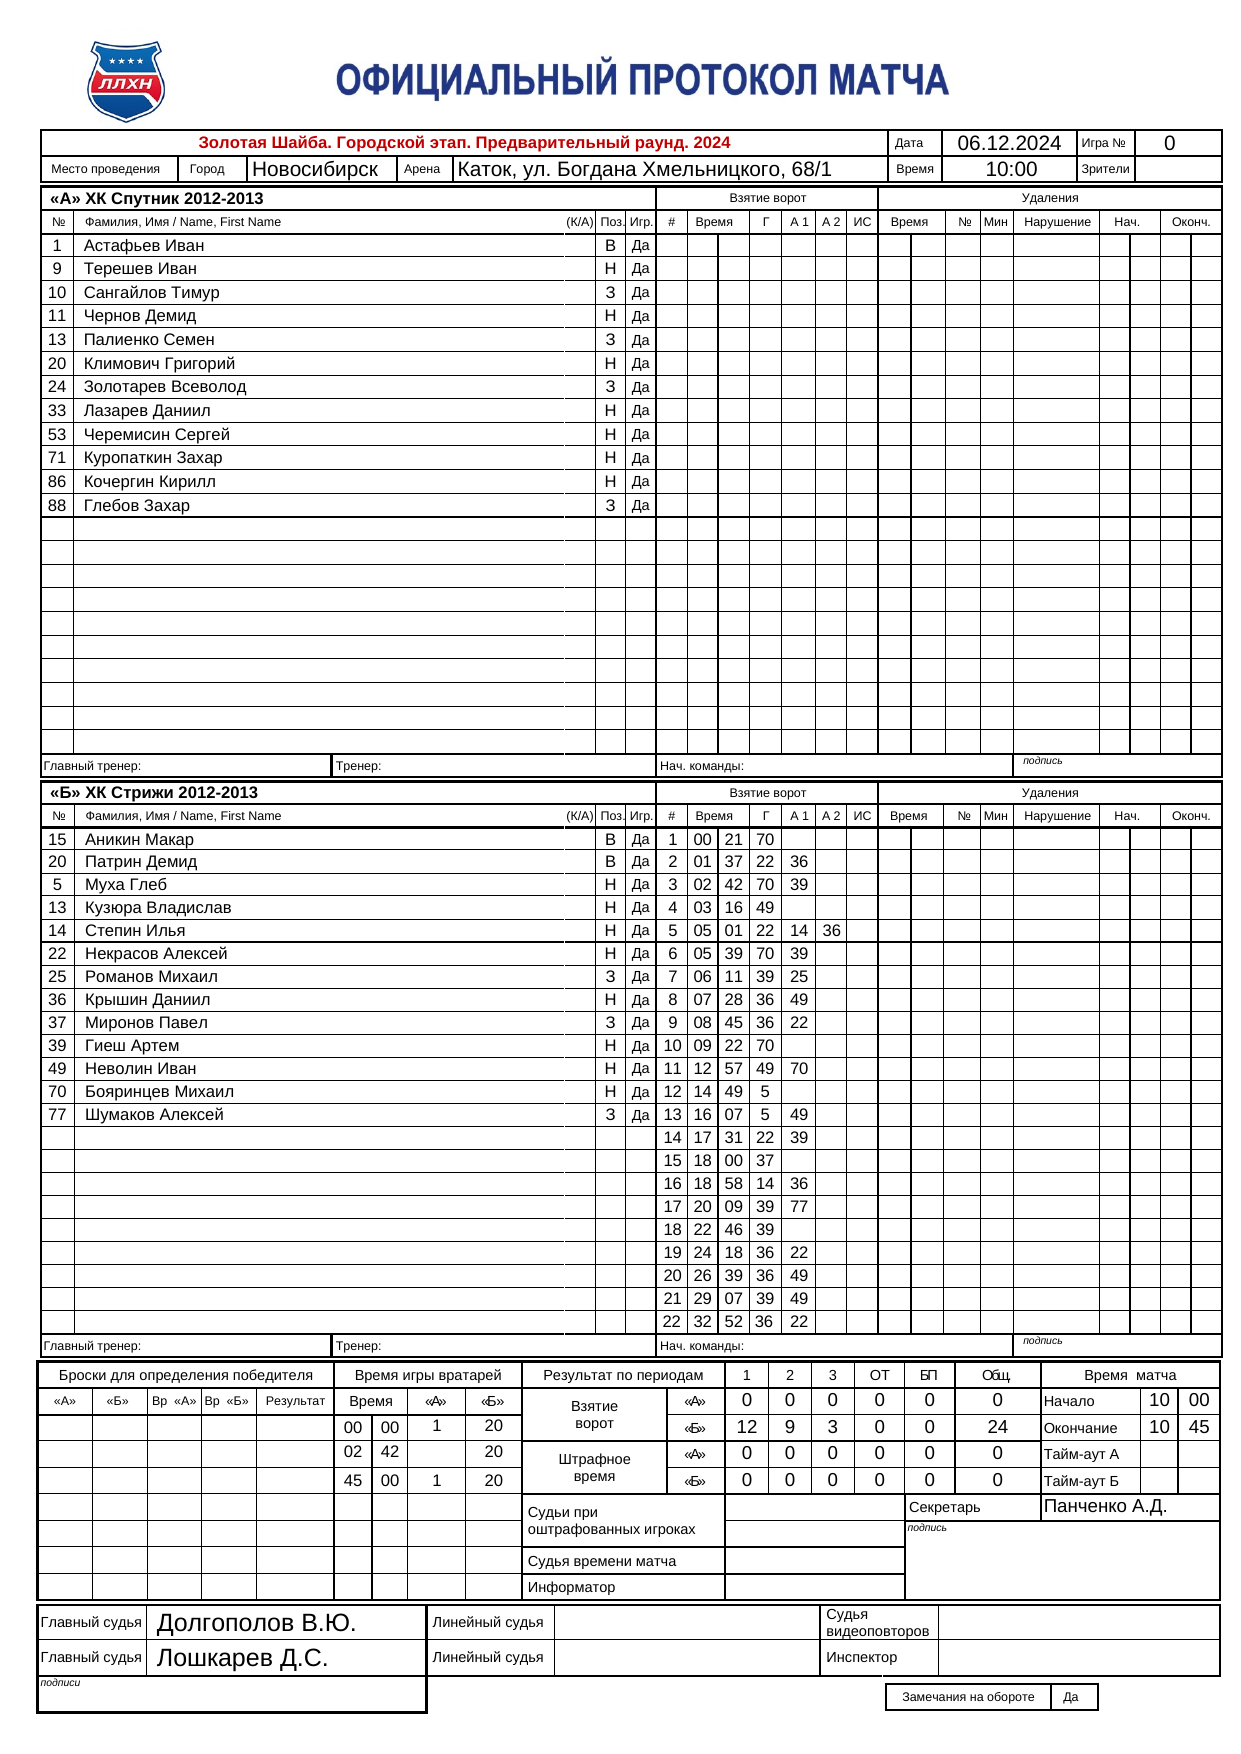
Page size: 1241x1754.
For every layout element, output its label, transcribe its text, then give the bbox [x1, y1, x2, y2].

table_cell [1014, 1104, 1099, 1126]
table_cell [981, 257, 1013, 280]
table_cell [1192, 1265, 1221, 1287]
table_cell 10 [657, 1035, 687, 1057]
table_cell [565, 328, 595, 351]
table_cell [847, 659, 877, 682]
table_cell 20 [466, 1441, 521, 1467]
table_cell [1100, 683, 1129, 706]
table_cell 09 [719, 1196, 749, 1218]
table_cell [847, 1127, 877, 1149]
table_cell [912, 829, 943, 849]
table_cell 33 [42, 399, 73, 422]
table_cell Город [179, 157, 246, 181]
table_cell Время [879, 805, 943, 826]
table_header Броски для определения победителя [39, 1363, 333, 1387]
table_cell [1192, 707, 1221, 729]
table_cell [816, 565, 846, 587]
table_cell [74, 541, 564, 564]
table_cell [688, 446, 717, 469]
table_cell [981, 636, 1013, 658]
table_cell [1100, 588, 1129, 611]
table_cell [1100, 966, 1129, 987]
table_cell [1100, 989, 1129, 1011]
table_cell [719, 494, 749, 516]
table_cell [39, 1416, 92, 1440]
table_cell [565, 1242, 595, 1264]
table_cell 02 [335, 1441, 371, 1467]
table_cell [944, 966, 980, 987]
table_cell [782, 423, 815, 445]
table_cell [879, 707, 910, 729]
table_cell 46 [719, 1219, 749, 1241]
table_cell [912, 1012, 943, 1033]
table_cell [816, 943, 846, 964]
table_cell 1 [42, 235, 73, 256]
table_cell А 2 [816, 211, 846, 233]
table_cell 5 [750, 1081, 781, 1103]
table_cell 15 [42, 829, 74, 849]
table_cell [1014, 943, 1099, 964]
table_cell [657, 636, 687, 658]
table_header Время матча [1042, 1363, 1219, 1387]
table_cell [1192, 1058, 1221, 1079]
table_cell [596, 1219, 625, 1241]
table_cell [946, 588, 980, 611]
table_cell Степин Илья [75, 920, 564, 941]
table_cell [816, 588, 846, 611]
table_cell [1131, 966, 1160, 987]
table_cell [42, 636, 73, 658]
table_cell Главный судья [39, 1606, 146, 1639]
table_cell [946, 659, 980, 682]
table_cell [816, 829, 846, 849]
table_cell [1161, 1242, 1190, 1264]
table_cell [1192, 257, 1221, 280]
table_cell 0 [956, 1468, 1040, 1493]
table_cell [944, 943, 980, 964]
table_cell [944, 1150, 980, 1172]
table_cell Да [626, 1104, 655, 1126]
table_cell [912, 423, 945, 445]
table_cell [912, 565, 945, 587]
table_cell 18 [719, 1242, 749, 1264]
table_cell Панченко А.Д. [1042, 1495, 1219, 1520]
table_cell [74, 588, 564, 611]
table_cell 0 [769, 1442, 811, 1467]
table_cell [719, 659, 749, 682]
table_cell [750, 376, 781, 398]
table_cell [565, 257, 595, 280]
table_cell [42, 518, 73, 540]
table_cell [42, 683, 73, 706]
table_cell Инспектор [821, 1640, 938, 1675]
table_cell [626, 1173, 655, 1195]
table_cell [657, 659, 687, 682]
table_cell [1014, 896, 1099, 918]
table_cell [847, 565, 877, 587]
table_cell [1131, 518, 1160, 540]
table_cell [981, 1150, 1013, 1172]
table_cell 07 [719, 1288, 749, 1310]
table_cell [1014, 1173, 1099, 1195]
table_cell [1192, 305, 1221, 327]
table_cell [1131, 1104, 1160, 1126]
table_cell 37 [750, 1150, 781, 1172]
table_cell 36 [750, 989, 781, 1011]
table_cell [39, 1468, 92, 1493]
table_cell 36 [42, 989, 74, 1011]
table_cell [565, 470, 595, 493]
table_cell [565, 1288, 595, 1310]
table_cell [946, 376, 980, 398]
table_cell [750, 565, 781, 587]
table_cell [912, 257, 945, 280]
table_cell [912, 518, 945, 540]
table_cell [1192, 588, 1221, 611]
table_cell [816, 281, 846, 303]
table_cell [879, 1035, 910, 1057]
table_cell 24 [956, 1415, 1040, 1440]
table_cell [816, 305, 846, 327]
table_cell 0 [855, 1415, 904, 1440]
table_cell 6 [657, 943, 687, 964]
table_cell [257, 1547, 333, 1573]
table_cell [1014, 494, 1099, 516]
table_cell Н [596, 470, 625, 493]
table_cell [879, 423, 910, 445]
table_cell [726, 1575, 904, 1599]
table_cell [565, 920, 595, 941]
table_cell [816, 1081, 846, 1103]
table_cell [847, 494, 877, 516]
table_cell [1192, 565, 1221, 587]
table_cell [879, 730, 910, 753]
table_cell Чернов Демид [74, 305, 564, 327]
table_cell [466, 1521, 521, 1546]
table_cell [565, 588, 595, 611]
table_cell [719, 281, 749, 303]
table_cell Н [596, 257, 625, 280]
table_cell [565, 494, 595, 516]
table_cell [1161, 328, 1190, 351]
table_cell [1100, 636, 1129, 658]
table_cell [565, 1173, 595, 1195]
table_cell 03 [688, 896, 717, 918]
table_cell 22 [782, 1311, 815, 1333]
table_cell [1014, 1242, 1099, 1264]
table_cell [750, 281, 781, 303]
table_cell [1014, 1058, 1099, 1079]
table_cell [782, 257, 815, 280]
table_cell [719, 328, 749, 351]
table_cell [1131, 943, 1160, 964]
table_cell Время [879, 211, 945, 233]
table_cell Н [596, 1035, 625, 1057]
table_cell [1014, 235, 1099, 256]
table_cell [816, 376, 846, 398]
table_cell [1192, 376, 1221, 398]
table_cell «Б» [93, 1389, 147, 1413]
table_cell [1014, 636, 1099, 658]
table_cell Да [626, 1012, 655, 1033]
table_cell Судьи при оштрафованных игроках [523, 1495, 724, 1546]
table_cell [1100, 376, 1129, 398]
table_cell 12 [688, 1058, 717, 1079]
table_cell [946, 328, 980, 351]
table_cell 17 [657, 1196, 687, 1218]
table_cell [74, 565, 564, 587]
table_cell 70 [750, 829, 781, 849]
table_cell [1014, 707, 1099, 729]
table_cell [688, 470, 717, 493]
table_cell [657, 707, 687, 729]
table_cell [816, 518, 846, 540]
table_cell [75, 1288, 564, 1310]
table_cell Игр. [626, 805, 655, 826]
table_cell [946, 494, 980, 516]
table_cell № [42, 805, 74, 826]
table_cell [688, 518, 717, 540]
table_cell [1014, 565, 1099, 587]
table_cell З [596, 1104, 625, 1126]
table_cell [626, 518, 655, 540]
table_cell 49 [782, 1288, 815, 1310]
table_cell 00 [373, 1416, 407, 1440]
table_cell 10:00 [943, 157, 1076, 181]
table_cell [944, 829, 980, 849]
table_cell [939, 1606, 1219, 1639]
table_cell [750, 730, 781, 753]
table_cell Да [626, 257, 655, 280]
table_cell [879, 920, 910, 941]
table_cell [782, 1219, 815, 1241]
table_cell [596, 659, 625, 682]
table_cell # [657, 211, 687, 233]
table_cell [74, 518, 564, 540]
table_cell [565, 1150, 595, 1172]
table_cell [944, 1288, 980, 1310]
table_cell [981, 1219, 1013, 1241]
table_header «А» ХК Спутник 2012-2013 [42, 188, 655, 209]
table_cell Да [626, 874, 655, 895]
table_cell «А» [668, 1389, 724, 1413]
table_cell [847, 352, 877, 374]
table_cell [847, 305, 877, 327]
table_cell [39, 1547, 92, 1573]
table_cell [1161, 1104, 1190, 1126]
table_cell [555, 1606, 819, 1639]
table_cell [816, 1173, 846, 1195]
table_cell [657, 423, 687, 445]
table_cell [1131, 896, 1160, 918]
table_cell 18 [688, 1173, 717, 1195]
table_cell [1161, 588, 1190, 611]
table_cell [42, 541, 73, 564]
table_cell [782, 683, 815, 706]
table_cell [726, 1521, 904, 1546]
table_cell [93, 1574, 147, 1599]
table_cell [750, 423, 781, 445]
table_cell [816, 1127, 846, 1149]
table_cell [1161, 920, 1190, 941]
table_cell [946, 423, 980, 445]
table_cell 49 [782, 989, 815, 1011]
table_cell [202, 1468, 256, 1493]
table_cell [1131, 989, 1160, 1011]
table_cell [946, 541, 980, 564]
table_cell [981, 1035, 1013, 1057]
table_cell [1179, 1468, 1219, 1493]
table_cell 01 [719, 920, 749, 941]
table_cell [726, 1495, 904, 1520]
table_cell [782, 494, 815, 516]
table_cell Фамилия, Имя / Name, First Name [75, 805, 565, 826]
table_cell [1100, 1311, 1129, 1333]
table_cell [596, 683, 625, 706]
table_cell [981, 659, 1013, 682]
table_cell Да [626, 328, 655, 351]
table_cell [257, 1468, 333, 1493]
table_cell [408, 1494, 465, 1520]
table_cell [1100, 399, 1129, 422]
table_cell 77 [782, 1196, 815, 1218]
table_cell Шумаков Алексей [75, 1104, 564, 1126]
table_cell [565, 565, 595, 587]
table_cell [912, 707, 945, 729]
table_cell [148, 1521, 201, 1546]
table_cell [912, 1127, 943, 1149]
table_cell 0 [812, 1468, 854, 1493]
table_cell [408, 1521, 465, 1546]
table_cell [555, 1640, 819, 1675]
table_cell 39 [750, 1196, 781, 1218]
table_cell [1161, 565, 1190, 587]
table_cell 86 [42, 470, 73, 493]
table_cell [1161, 1150, 1190, 1172]
table_cell [202, 1521, 256, 1546]
table_cell [944, 1058, 980, 1079]
table_cell Нач. команды: [657, 1335, 1012, 1356]
table_cell [912, 1150, 943, 1172]
table_cell [93, 1441, 147, 1467]
table_cell [42, 1219, 74, 1241]
table_cell [565, 1081, 595, 1103]
table_cell 37 [42, 1012, 74, 1033]
table_cell [1161, 235, 1190, 256]
table_cell [946, 305, 980, 327]
table_cell [1014, 518, 1099, 540]
table_cell [466, 1574, 521, 1599]
table_cell 22 [750, 920, 781, 941]
table_cell [816, 399, 846, 422]
table_cell [565, 423, 595, 445]
table_cell [883, 1677, 1220, 1681]
table_cell [816, 257, 846, 280]
table_cell [657, 328, 687, 351]
table_cell [1161, 352, 1190, 374]
table_cell Окончание [1042, 1415, 1140, 1440]
table_cell [1100, 257, 1129, 280]
table_cell [42, 612, 73, 634]
table_cell Главный тренер: [42, 755, 330, 776]
table_cell [981, 235, 1013, 256]
table_cell 3 [657, 874, 687, 895]
table_cell [75, 1196, 564, 1218]
table_cell 29 [688, 1288, 717, 1310]
table_cell [847, 989, 877, 1011]
table_cell [373, 1521, 407, 1546]
table_cell [408, 1547, 465, 1573]
table_cell [719, 518, 749, 540]
table_cell подпись [1014, 1335, 1221, 1356]
table_cell З [596, 1012, 625, 1033]
table_cell [1014, 730, 1099, 753]
table_cell Н [596, 446, 625, 469]
table_cell [565, 352, 595, 374]
table_cell [42, 659, 73, 682]
table_cell Лошкарев Д.С. [147, 1640, 425, 1675]
table_cell [466, 1494, 521, 1520]
table_cell [847, 612, 877, 634]
table_cell [688, 636, 717, 658]
table_cell [1100, 707, 1129, 729]
table_cell [1161, 943, 1190, 964]
table_header Удаления [879, 783, 1221, 803]
table_cell [847, 850, 877, 872]
table_cell Да [626, 1081, 655, 1103]
table_cell [626, 565, 655, 587]
table_cell [912, 376, 945, 398]
table_cell [816, 494, 846, 516]
table_cell Н [596, 399, 625, 422]
table_cell [946, 352, 980, 374]
table_cell [657, 683, 687, 706]
table_cell Зрители [1078, 157, 1134, 181]
table_header Игра № [1078, 131, 1134, 155]
table_cell [719, 399, 749, 422]
table_cell 22 [42, 943, 74, 964]
table_cell [719, 305, 749, 327]
table_cell [782, 235, 815, 256]
table_cell [782, 1150, 815, 1172]
table_cell [912, 920, 943, 941]
table_cell Да [626, 989, 655, 1011]
table_cell [1014, 1035, 1099, 1057]
table_cell Да [626, 399, 655, 422]
table_cell 0 [812, 1389, 854, 1413]
table_cell [1100, 1150, 1129, 1172]
table_cell Вр «Б» [202, 1389, 256, 1413]
table_cell [1192, 636, 1221, 658]
table_cell [1141, 1468, 1177, 1493]
table_cell Секретарь [906, 1495, 1040, 1520]
table_cell [1192, 541, 1221, 564]
table_cell [688, 683, 717, 706]
table_cell [944, 989, 980, 1011]
table_cell Взятие ворот [523, 1389, 666, 1440]
table_header Удаления [879, 188, 1221, 209]
table_cell [148, 1416, 201, 1440]
table_cell [148, 1468, 201, 1493]
table_cell 14 [688, 1081, 717, 1103]
table_cell 11 [657, 1058, 687, 1079]
table_cell [93, 1416, 147, 1440]
table_cell [1161, 423, 1190, 445]
table_cell [1131, 235, 1160, 256]
table_cell [1014, 829, 1099, 849]
table_cell [626, 1288, 655, 1310]
table_cell [912, 446, 945, 469]
picture [5, 28, 1179, 129]
table_cell [1100, 1012, 1129, 1033]
table_cell [879, 1081, 910, 1103]
table_cell [1100, 305, 1129, 327]
table_cell [912, 966, 943, 987]
table_cell [946, 636, 980, 658]
table_cell [879, 1311, 910, 1333]
table_cell [428, 1677, 882, 1711]
table_cell 39 [750, 966, 781, 987]
table_cell [939, 1640, 1219, 1675]
table_cell Н [596, 1081, 625, 1103]
table_cell [1131, 1288, 1160, 1310]
table_cell [335, 1494, 371, 1520]
table_cell [719, 470, 749, 493]
table_cell [1131, 707, 1160, 729]
table_cell [93, 1468, 147, 1493]
table_cell [981, 920, 1013, 941]
table_cell [565, 730, 595, 753]
table_cell [1100, 1242, 1129, 1264]
table_cell Время [889, 157, 941, 181]
table_cell «Б» [668, 1415, 724, 1440]
table_cell [816, 1150, 846, 1172]
table_cell [981, 874, 1013, 895]
table_cell Тренер: [333, 1335, 655, 1356]
table_cell [565, 1012, 595, 1033]
table_cell [726, 1548, 904, 1573]
table_cell [657, 352, 687, 374]
table_cell 52 [719, 1311, 749, 1333]
table_cell [626, 1150, 655, 1172]
table_cell [565, 943, 595, 964]
table_cell 36 [816, 920, 846, 941]
table_cell 18 [688, 1150, 717, 1172]
table_cell [944, 1012, 980, 1033]
table_cell [1100, 494, 1129, 516]
table_cell [879, 1104, 910, 1126]
table_cell 39 [42, 1035, 74, 1057]
table_cell [148, 1574, 201, 1599]
table_cell [1161, 1012, 1190, 1033]
table_cell [847, 636, 877, 658]
table_cell [981, 1288, 1013, 1310]
table_cell [847, 423, 877, 445]
table_cell [816, 470, 846, 493]
table_cell [816, 1012, 846, 1033]
table_cell 05 [688, 920, 717, 941]
table_cell [879, 235, 910, 256]
table_cell [750, 235, 781, 256]
table_cell 0 [956, 1389, 1040, 1413]
table_cell [719, 683, 749, 706]
table_cell [847, 541, 877, 564]
table_cell З [596, 376, 625, 398]
table_cell [1100, 1288, 1129, 1310]
table_cell [1014, 257, 1099, 280]
table_cell Лазарев Даниил [74, 399, 564, 422]
table_cell 39 [782, 874, 815, 895]
table_cell 12 [726, 1415, 768, 1440]
table_cell [657, 281, 687, 303]
table_cell [1161, 659, 1190, 682]
table_cell 00 [688, 829, 717, 849]
table_cell [981, 1012, 1013, 1033]
table_cell З [596, 494, 625, 516]
table_cell [847, 1196, 877, 1218]
table_cell [912, 683, 945, 706]
table_cell 31 [719, 1127, 749, 1149]
table_cell [42, 1150, 74, 1172]
table_cell [1192, 1081, 1221, 1103]
table_cell [944, 1219, 980, 1241]
table_cell [1131, 376, 1160, 398]
table_cell [257, 1441, 333, 1467]
table_cell [565, 829, 595, 849]
table_cell 22 [782, 1012, 815, 1033]
table_cell [946, 399, 980, 422]
table_cell [42, 1311, 74, 1333]
table_cell [1161, 494, 1190, 516]
table_cell 49 [42, 1058, 74, 1079]
table_header 2 [769, 1363, 811, 1387]
table_cell 0 [956, 1442, 1040, 1467]
table_cell [93, 1547, 147, 1573]
table_cell [688, 565, 717, 587]
table_cell [1192, 1196, 1221, 1218]
table_cell [750, 352, 781, 374]
table_cell 0 [905, 1389, 954, 1413]
table_cell 49 [782, 1104, 815, 1126]
table_cell [879, 1127, 910, 1149]
table_cell [75, 1242, 564, 1264]
table_cell [946, 470, 980, 493]
table_cell [847, 235, 877, 256]
table_cell 77 [42, 1104, 74, 1126]
table_cell [565, 683, 595, 706]
table_cell [257, 1521, 333, 1546]
table_cell [847, 518, 877, 540]
table_cell [1100, 1104, 1129, 1126]
table_header Время игры вратарей [335, 1363, 521, 1387]
table_cell [1131, 1081, 1160, 1103]
table_cell [981, 943, 1013, 964]
table_cell «А» [668, 1442, 724, 1467]
table_cell [944, 1196, 980, 1218]
table_cell [1192, 730, 1221, 753]
table_cell [42, 1196, 74, 1218]
table_cell [657, 399, 687, 422]
table_cell [688, 376, 717, 398]
table_cell [1192, 850, 1221, 872]
table_cell [565, 850, 595, 872]
table_header 1 [726, 1363, 768, 1387]
table_cell [1014, 423, 1099, 445]
table_cell [981, 1196, 1013, 1218]
table_cell [1192, 281, 1221, 303]
table_cell [944, 1311, 980, 1333]
table_cell [1131, 1127, 1160, 1149]
table_cell 53 [42, 423, 73, 445]
table_cell 21 [657, 1288, 687, 1310]
table_cell 70 [750, 943, 781, 964]
table_cell [565, 518, 595, 540]
table_cell [565, 1219, 595, 1241]
table_cell [626, 1196, 655, 1218]
table_cell [1100, 1035, 1129, 1057]
table_cell [946, 683, 980, 706]
table_cell Миронов Павел [75, 1012, 564, 1033]
table_cell [750, 707, 781, 729]
table_cell [1100, 541, 1129, 564]
table_cell [1161, 966, 1190, 987]
table_cell 22 [719, 1035, 749, 1057]
table_cell [335, 1521, 371, 1546]
table_cell [1100, 518, 1129, 540]
table_cell [944, 920, 980, 941]
table_cell [912, 1242, 943, 1264]
table_cell 13 [42, 896, 74, 918]
table_cell [688, 494, 717, 516]
table_cell [1161, 1265, 1190, 1287]
table_cell [1100, 874, 1129, 895]
table_cell [688, 612, 717, 634]
table_cell [782, 399, 815, 422]
table_cell Н [596, 920, 625, 941]
table_cell [1131, 874, 1160, 895]
table_cell Глебов Захар [74, 494, 564, 516]
table_cell 39 [750, 1219, 781, 1241]
table_cell [750, 328, 781, 351]
table_cell Н [596, 943, 625, 964]
table_cell [688, 541, 717, 564]
table_cell Крышин Даниил [75, 989, 564, 1011]
table_cell [75, 1127, 564, 1149]
table_cell 1 [408, 1468, 465, 1493]
table_cell [981, 829, 1013, 849]
table_cell [816, 1311, 846, 1333]
table_cell [257, 1416, 333, 1440]
table_cell [946, 446, 980, 469]
table_cell [879, 850, 910, 872]
table_cell [879, 1219, 910, 1241]
table_cell [408, 1574, 465, 1599]
table_cell 0 [905, 1415, 954, 1440]
table_cell Информатор [523, 1575, 724, 1599]
table_cell [981, 376, 1013, 398]
table_cell [847, 446, 877, 469]
table_cell [596, 636, 625, 658]
table_cell [912, 612, 945, 634]
table_cell Да [626, 1058, 655, 1079]
table_cell Да [626, 920, 655, 941]
table_cell 0 [769, 1468, 811, 1493]
table_cell [626, 1242, 655, 1264]
table_cell [148, 1441, 201, 1467]
table_cell [782, 281, 815, 303]
table_cell Да [626, 1035, 655, 1057]
table_cell [847, 257, 877, 280]
table_cell [1131, 683, 1160, 706]
table_cell [879, 683, 910, 706]
table_cell [782, 518, 815, 540]
table_cell [75, 1219, 564, 1241]
table_cell [1161, 1288, 1190, 1310]
table_cell 1 [657, 829, 687, 849]
table_cell [981, 683, 1013, 706]
table_cell [1131, 829, 1160, 849]
table_cell 20 [657, 1265, 687, 1287]
table_cell [202, 1441, 256, 1467]
table_cell [782, 376, 815, 398]
table_cell [565, 541, 595, 564]
table_cell 58 [719, 1173, 749, 1195]
table_cell Муха Глеб [75, 874, 564, 895]
table_cell Г [750, 805, 781, 826]
table_cell [782, 328, 815, 351]
table_cell [816, 1035, 846, 1057]
table_cell [847, 1173, 877, 1195]
table_cell [565, 399, 595, 422]
table_cell [981, 989, 1013, 1011]
table_cell 0 [905, 1468, 954, 1493]
table_cell [782, 707, 815, 729]
table_cell [42, 1265, 74, 1287]
table_cell [1192, 1219, 1221, 1241]
table_cell [1161, 281, 1190, 303]
table_cell [1161, 1081, 1190, 1103]
table_cell [657, 235, 687, 256]
table_cell [981, 1242, 1013, 1264]
table_cell [912, 896, 943, 918]
table_cell Тренер: [333, 755, 655, 776]
table_cell [1192, 1012, 1221, 1033]
table_cell [596, 1173, 625, 1195]
table_cell [688, 305, 717, 327]
table_cell [912, 1265, 943, 1287]
table_cell [657, 257, 687, 280]
table_cell [1192, 518, 1221, 540]
table_cell [1192, 352, 1221, 374]
table_cell [816, 1242, 846, 1264]
table_cell 2 [657, 850, 687, 872]
table_cell [42, 1127, 74, 1149]
table_cell Да [626, 376, 655, 398]
table_cell [750, 612, 781, 634]
table_header Да [1052, 1685, 1097, 1709]
table_cell [1192, 683, 1221, 706]
table_cell [816, 659, 846, 682]
table_cell [847, 1242, 877, 1264]
table_cell [1014, 659, 1099, 682]
table_cell «А» [408, 1389, 465, 1413]
table_cell [1161, 376, 1190, 398]
table_cell З [596, 328, 625, 351]
table_cell [847, 920, 877, 941]
table_cell ИС [847, 211, 877, 233]
table_cell Да [626, 850, 655, 872]
table_cell [750, 257, 781, 280]
table_cell [1192, 1242, 1221, 1264]
table_cell 0 [726, 1389, 768, 1413]
table_cell [879, 352, 910, 374]
table_cell Аникин Макар [75, 829, 564, 849]
table_cell [596, 518, 625, 540]
table_cell [657, 588, 687, 611]
table_cell [688, 423, 717, 445]
table_cell [1131, 257, 1160, 280]
table_cell [1131, 1150, 1160, 1172]
table_cell [1161, 896, 1190, 918]
table_cell [1100, 565, 1129, 587]
table_cell 9 [657, 1012, 687, 1033]
table_cell 11 [719, 966, 749, 987]
table_cell [981, 707, 1013, 729]
table_cell Вр «А» [148, 1389, 201, 1413]
table_cell 13 [42, 328, 73, 351]
table_cell [879, 328, 910, 351]
table_cell 37 [719, 850, 749, 872]
table_cell [816, 989, 846, 1011]
table_cell [1161, 707, 1190, 729]
table_cell Золотарев Всеволод [74, 376, 564, 398]
table_cell [565, 966, 595, 987]
table_cell Да [626, 966, 655, 987]
table_cell [879, 874, 910, 895]
table_cell Н [596, 874, 625, 895]
table_cell [75, 1150, 564, 1172]
table_cell [1161, 989, 1190, 1011]
table_cell [1192, 1173, 1221, 1195]
table_cell Линейный судья [428, 1606, 554, 1639]
table_cell [1131, 1035, 1160, 1057]
table_cell [657, 376, 687, 398]
table_cell 36 [782, 850, 815, 872]
table_cell [879, 943, 910, 964]
table_cell 39 [750, 1288, 781, 1310]
table_cell [1100, 612, 1129, 634]
table_cell 49 [719, 1081, 749, 1103]
table_cell [782, 565, 815, 587]
table_cell Н [596, 305, 625, 327]
table_cell [1014, 1288, 1099, 1310]
table_cell [1014, 352, 1099, 374]
table_cell [1192, 966, 1221, 987]
table_cell 10 [42, 281, 73, 303]
table_cell [946, 707, 980, 729]
table_cell З [596, 966, 625, 987]
table_cell [981, 1311, 1013, 1333]
table_cell Н [596, 1058, 625, 1079]
table_cell [879, 565, 910, 587]
table_cell [847, 470, 877, 493]
table_cell [816, 612, 846, 634]
table_cell [847, 966, 877, 987]
table_cell В [596, 235, 625, 256]
table_cell 20 [42, 352, 73, 374]
table_cell [847, 328, 877, 351]
table_cell 24 [42, 376, 73, 398]
table_cell [879, 1265, 910, 1287]
table_cell [816, 1265, 846, 1287]
table_cell 07 [719, 1104, 749, 1126]
table_cell [847, 1012, 877, 1033]
table_cell [596, 1196, 625, 1218]
table_cell [596, 565, 625, 587]
table_cell [946, 518, 980, 540]
table_cell [816, 874, 846, 895]
table_cell [912, 1081, 943, 1103]
table_header Взятие ворот [657, 783, 877, 803]
table_cell [596, 707, 625, 729]
table_cell 05 [688, 943, 717, 964]
table_cell [1131, 446, 1160, 469]
table_cell [1161, 636, 1190, 658]
table_cell [688, 730, 717, 753]
table_cell [782, 588, 815, 611]
table_cell [1131, 659, 1160, 682]
table_cell [1014, 989, 1099, 1011]
table_cell [626, 1127, 655, 1149]
table_cell [39, 1441, 92, 1467]
table_cell В [596, 850, 625, 872]
table_cell В [596, 829, 625, 849]
table_cell [912, 659, 945, 682]
table_cell [1192, 235, 1221, 256]
table_cell [688, 707, 717, 729]
table_cell (К/А) [565, 211, 595, 233]
table_cell [93, 1521, 147, 1546]
table_cell [688, 328, 717, 351]
table_cell [373, 1494, 407, 1520]
table_cell 22 [782, 1242, 815, 1264]
table_header 06.12.2024 [943, 131, 1076, 155]
table_cell Да [626, 896, 655, 918]
table_cell Новосибирск [248, 157, 396, 181]
table_cell [1131, 1242, 1160, 1264]
table_cell [750, 470, 781, 493]
table_cell [565, 1127, 595, 1149]
table_cell [1100, 896, 1129, 918]
table_cell Судья видеоповторов [821, 1606, 938, 1639]
table_cell [912, 235, 945, 256]
table_cell Г [750, 211, 781, 233]
table_cell [1014, 470, 1099, 493]
table_cell [912, 1196, 943, 1218]
table_cell [847, 1150, 877, 1172]
table_cell [1014, 446, 1099, 469]
table_cell [912, 636, 945, 658]
table_cell Нарушение [1014, 211, 1099, 233]
table_header Общ. [956, 1363, 1040, 1387]
table_cell 45 [1179, 1415, 1219, 1440]
table_cell [1014, 305, 1099, 327]
table_cell 08 [688, 1012, 717, 1033]
table_cell [816, 896, 846, 918]
table_cell [750, 659, 781, 682]
table_cell [912, 399, 945, 422]
table_cell Поз. [596, 805, 625, 826]
table_cell [879, 494, 910, 516]
table_cell 0 [855, 1468, 904, 1493]
table_cell [626, 707, 655, 729]
table_cell [816, 1219, 846, 1241]
table_cell [981, 328, 1013, 351]
table_cell 01 [688, 850, 717, 872]
table_cell [912, 1288, 943, 1310]
table_cell Да [626, 235, 655, 256]
table_cell [596, 1265, 625, 1287]
table_cell [1192, 896, 1221, 918]
table_cell [1100, 1058, 1129, 1079]
table_cell Игр. [626, 211, 655, 233]
table_cell 20 [688, 1196, 717, 1218]
table_cell [1192, 1104, 1221, 1126]
table_cell № [42, 211, 73, 233]
table_cell [626, 1311, 655, 1333]
table_cell [981, 896, 1013, 918]
table_cell Климович Григорий [74, 352, 564, 374]
table_cell [981, 966, 1013, 987]
table_cell [816, 1196, 846, 1218]
table_cell [1161, 730, 1190, 753]
table_cell [719, 707, 749, 729]
table_cell [335, 1574, 371, 1599]
table_cell 0 [769, 1389, 811, 1413]
table_cell [1014, 850, 1099, 872]
table_cell [1100, 446, 1129, 469]
table_cell [1192, 920, 1221, 941]
table_cell [565, 1196, 595, 1218]
table_cell [847, 399, 877, 422]
table_cell Арена [398, 157, 452, 181]
table_cell 42 [373, 1441, 407, 1467]
table_cell [981, 399, 1013, 422]
table_cell 25 [782, 966, 815, 987]
table_cell Романов Михаил [75, 966, 564, 987]
table_cell [981, 423, 1013, 445]
table_cell 10 [1141, 1389, 1177, 1413]
table_cell [1014, 1219, 1099, 1241]
table_cell 0 [726, 1468, 768, 1493]
table_cell 0 [855, 1442, 904, 1467]
table_cell 3 [812, 1415, 854, 1440]
table_cell [565, 896, 595, 918]
table_cell [847, 829, 877, 849]
table_cell [565, 305, 595, 327]
table_cell [657, 494, 687, 516]
table_cell 22 [657, 1311, 687, 1333]
table_cell 16 [657, 1173, 687, 1195]
table_cell [847, 1058, 877, 1079]
table_cell [1131, 588, 1160, 611]
table_cell [1161, 399, 1190, 422]
table_cell [466, 1547, 521, 1573]
table_cell [1161, 257, 1190, 280]
table_cell [944, 850, 980, 872]
table_cell [719, 352, 749, 374]
table_cell Да [626, 281, 655, 303]
table_cell 39 [782, 943, 815, 964]
table_cell [879, 281, 910, 303]
table_cell [1161, 1035, 1190, 1057]
table_cell [847, 588, 877, 611]
table_cell Время [335, 1389, 407, 1413]
table_cell 42 [719, 874, 749, 895]
table_cell Да [626, 494, 655, 516]
table_cell 07 [688, 989, 717, 1011]
table_cell [719, 235, 749, 256]
table_cell [1100, 470, 1129, 493]
table_cell [847, 683, 877, 706]
table_cell 5 [42, 874, 74, 895]
table_cell [596, 1288, 625, 1310]
table_cell Главный судья [39, 1640, 146, 1675]
table_cell Кочергин Кирилл [74, 470, 564, 493]
table_cell 88 [42, 494, 73, 516]
table_cell [879, 1012, 910, 1033]
table_cell [944, 896, 980, 918]
table_cell 06 [688, 966, 717, 987]
table_cell 15 [657, 1150, 687, 1172]
table_cell [1131, 352, 1160, 374]
table_cell [1100, 1081, 1129, 1103]
table_cell [657, 730, 687, 753]
table_cell Да [626, 943, 655, 964]
table_cell [981, 518, 1013, 540]
table_cell [626, 1265, 655, 1287]
table_cell [565, 874, 595, 895]
table_cell [1192, 1127, 1221, 1149]
table_cell [1014, 1081, 1099, 1103]
table_cell [1192, 470, 1221, 493]
table_cell [596, 588, 625, 611]
table_cell [847, 1288, 877, 1310]
table_cell [565, 1104, 595, 1126]
table_cell 36 [750, 1242, 781, 1264]
table_cell [1136, 157, 1221, 181]
table_cell [657, 518, 687, 540]
table_cell № [946, 211, 980, 233]
table_cell [879, 305, 910, 327]
table_cell [879, 1150, 910, 1172]
table_cell [74, 636, 564, 658]
table_cell [912, 541, 945, 564]
table_cell 9 [769, 1415, 811, 1440]
table_cell [74, 612, 564, 634]
table_cell [816, 683, 846, 706]
table_cell [912, 850, 943, 872]
table_cell [565, 636, 595, 658]
table_cell А 1 [782, 805, 815, 826]
table_cell [847, 943, 877, 964]
table_cell Патрин Демид [75, 850, 564, 872]
table_cell [688, 399, 717, 422]
table_cell [1192, 328, 1221, 351]
table_cell [596, 1150, 625, 1172]
table_cell [688, 281, 717, 303]
table_cell Да [626, 470, 655, 493]
table_cell [879, 659, 910, 682]
table_cell [1161, 850, 1190, 872]
table_cell [1192, 874, 1221, 895]
table_cell [750, 494, 781, 516]
table_cell 22 [750, 1127, 781, 1149]
table_cell Куропаткин Захар [74, 446, 564, 469]
table_cell З [596, 281, 625, 303]
table_cell [565, 612, 595, 634]
table_cell [42, 730, 73, 753]
table_cell Линейный судья [428, 1640, 554, 1675]
table_cell [782, 1081, 815, 1103]
table_cell [782, 470, 815, 493]
table_cell [1131, 565, 1160, 587]
table_cell 13 [657, 1104, 687, 1126]
table_cell [782, 896, 815, 918]
table_cell [93, 1494, 147, 1520]
table_cell [912, 989, 943, 1011]
table_cell Кузюра Владислав [75, 896, 564, 918]
table_cell 70 [782, 1058, 815, 1079]
table_cell [912, 943, 943, 964]
table_cell [688, 588, 717, 611]
table_cell 16 [688, 1104, 717, 1126]
table_cell [879, 1058, 910, 1079]
table_cell [1131, 328, 1160, 351]
table_cell [750, 588, 781, 611]
table_cell [944, 1035, 980, 1057]
table_cell [74, 659, 564, 682]
table_cell [1014, 328, 1099, 351]
table_cell [782, 612, 815, 634]
table_cell 11 [42, 305, 73, 327]
table_cell 14 [782, 920, 815, 941]
table_cell [944, 1081, 980, 1103]
table_cell 70 [42, 1081, 74, 1103]
table_cell [981, 494, 1013, 516]
table_cell Результат [257, 1389, 333, 1413]
table_cell [1192, 446, 1221, 469]
table_cell 22 [688, 1219, 717, 1241]
table_cell [750, 541, 781, 564]
table_cell [42, 707, 73, 729]
table_cell [912, 1311, 943, 1333]
table_cell [981, 305, 1013, 327]
table_cell [148, 1494, 201, 1520]
table_cell [1131, 281, 1160, 303]
table_cell [782, 659, 815, 682]
table_cell 00 [1179, 1389, 1219, 1413]
table_cell 00 [373, 1468, 407, 1493]
table_cell [719, 376, 749, 398]
table_cell «А» [39, 1389, 92, 1413]
table_cell [981, 1265, 1013, 1287]
table_header ОТ [855, 1363, 904, 1387]
table_cell [565, 1058, 595, 1079]
table_cell [1131, 920, 1160, 941]
table_cell 21 [719, 829, 749, 849]
table_cell [1131, 305, 1160, 327]
table_cell [816, 235, 846, 256]
table_cell [1192, 989, 1221, 1011]
table_cell [912, 470, 945, 493]
table_cell подпись [906, 1522, 1219, 1599]
table_cell 9 [42, 257, 73, 280]
table_cell [847, 730, 877, 753]
table_cell Некрасов Алексей [75, 943, 564, 964]
table_cell [782, 1035, 815, 1057]
table_cell [657, 541, 687, 564]
table_cell 20 [42, 850, 74, 872]
table_cell [946, 257, 980, 280]
table_cell [1161, 305, 1190, 327]
table_cell 36 [750, 1311, 781, 1333]
table_cell [981, 352, 1013, 374]
table_cell [1131, 541, 1160, 564]
table_cell [1014, 1196, 1099, 1218]
table_cell [879, 1288, 910, 1310]
table_cell [1131, 636, 1160, 658]
table_cell [1192, 399, 1221, 422]
table_cell [750, 446, 781, 469]
table_cell Место проведения [42, 157, 177, 181]
table_cell [981, 730, 1013, 753]
table_cell 5 [750, 1104, 781, 1126]
table_cell [1100, 829, 1129, 849]
table_cell [944, 874, 980, 895]
table_header 3 [812, 1363, 854, 1387]
table_cell [1131, 1265, 1160, 1287]
table_cell [847, 1081, 877, 1103]
table_cell 26 [688, 1265, 717, 1287]
table_cell [879, 257, 910, 280]
table_cell 17 [688, 1127, 717, 1149]
table_cell 36 [750, 1012, 781, 1033]
table_cell [879, 612, 910, 634]
table_cell [1131, 494, 1160, 516]
table_cell Начало [1042, 1389, 1140, 1413]
table_cell [847, 1219, 877, 1241]
table_cell Фамилия, Имя / Name, First Name [74, 211, 565, 233]
table_cell [1141, 1441, 1177, 1467]
table_cell 36 [782, 1173, 815, 1195]
table_cell [981, 565, 1013, 587]
table_cell 71 [42, 446, 73, 469]
table_header Результат по периодам [523, 1363, 724, 1387]
table_cell [1100, 920, 1129, 941]
table_cell Астафьев Иван [74, 235, 564, 256]
table_cell [750, 305, 781, 327]
table_cell ИС [847, 805, 877, 826]
table_cell 00 [335, 1416, 371, 1440]
table_cell [1192, 829, 1221, 849]
table_cell 36 [750, 1265, 781, 1287]
table_cell [39, 1521, 92, 1546]
table_cell [946, 281, 980, 303]
table_cell Тайм-аут Б [1042, 1468, 1140, 1493]
table_cell Оконч. [1161, 805, 1221, 826]
table_cell [1161, 612, 1190, 634]
table_cell [1161, 874, 1190, 895]
table_cell [1131, 1219, 1160, 1241]
table_cell [719, 636, 749, 658]
table_cell [847, 1104, 877, 1126]
table_cell [847, 896, 877, 918]
table_cell [879, 588, 910, 611]
table_cell [1192, 494, 1221, 516]
table_cell [565, 1311, 595, 1333]
table_cell [1014, 1311, 1099, 1333]
table_cell [596, 612, 625, 634]
table_cell подписи [39, 1677, 425, 1711]
table_cell [1100, 730, 1129, 753]
table_cell [1131, 423, 1160, 445]
table_cell Да [626, 305, 655, 327]
table_cell [1131, 1058, 1160, 1079]
table_cell [1014, 1012, 1099, 1033]
table_cell [879, 376, 910, 398]
table_cell [626, 612, 655, 634]
table_cell [1100, 328, 1129, 351]
table_cell [816, 446, 846, 469]
table_cell [1161, 1196, 1190, 1218]
table_cell [75, 1311, 564, 1333]
table_cell [202, 1574, 256, 1599]
table_cell [1100, 1173, 1129, 1195]
table_cell [750, 683, 781, 706]
table_cell [74, 683, 564, 706]
table_cell подпись [1014, 755, 1221, 776]
table_cell [912, 730, 945, 753]
table_cell Гиеш Артем [75, 1035, 564, 1057]
table_cell [1161, 1219, 1190, 1241]
table_cell [1014, 683, 1099, 706]
table_cell [981, 1127, 1013, 1149]
table_cell [1192, 1311, 1221, 1333]
table_cell [1100, 1196, 1129, 1218]
table_cell [626, 541, 655, 564]
table_cell 5 [657, 920, 687, 941]
table_cell Время [688, 211, 749, 233]
table_cell [257, 1494, 333, 1520]
table_cell 39 [782, 1127, 815, 1149]
table_cell 49 [750, 896, 781, 918]
table_cell [816, 730, 846, 753]
table_cell [565, 446, 595, 469]
table_cell [946, 730, 980, 753]
table_cell Время [688, 805, 749, 826]
table_cell [816, 707, 846, 729]
table_cell 4 [657, 896, 687, 918]
table_cell [1014, 920, 1099, 941]
table_cell 70 [750, 874, 781, 895]
table_cell 49 [750, 1058, 781, 1079]
table_cell [946, 235, 980, 256]
table_cell [816, 423, 846, 445]
table_cell [879, 1242, 910, 1264]
table_cell [719, 565, 749, 587]
table_cell [1014, 1265, 1099, 1287]
table_cell [1014, 376, 1099, 398]
table_header БП [905, 1363, 954, 1387]
table_cell [1014, 1150, 1099, 1172]
table_cell [74, 730, 564, 753]
table_cell [879, 399, 910, 422]
table_cell [944, 1127, 980, 1149]
table_cell [74, 707, 564, 729]
table_cell [1100, 1219, 1129, 1241]
table_cell [1131, 850, 1160, 872]
table_cell [719, 588, 749, 611]
table_cell [1100, 659, 1129, 682]
table_cell [1179, 1441, 1219, 1467]
table_cell 39 [719, 943, 749, 964]
table_cell [1100, 235, 1129, 256]
table_cell [782, 541, 815, 564]
table_cell [879, 1196, 910, 1218]
table_cell [816, 636, 846, 658]
table_cell [912, 1173, 943, 1195]
table_cell [847, 707, 877, 729]
table_cell [1192, 612, 1221, 634]
table_cell Н [596, 989, 625, 1011]
table_cell Нач. [1100, 805, 1160, 826]
table_cell [42, 1242, 74, 1264]
table_cell Оконч. [1161, 211, 1221, 233]
table_cell 12 [657, 1081, 687, 1103]
table_cell [816, 1058, 846, 1079]
table_cell 0 [855, 1389, 904, 1413]
table_cell № [944, 805, 980, 826]
table_cell [1014, 588, 1099, 611]
table_cell [782, 305, 815, 327]
table_cell [750, 636, 781, 658]
table_cell [944, 1104, 980, 1126]
table_cell [750, 399, 781, 422]
table_cell [879, 989, 910, 1011]
table_cell [1131, 399, 1160, 422]
table_cell Бояринцев Михаил [75, 1081, 564, 1103]
table_cell [626, 730, 655, 753]
table_cell [1131, 1012, 1160, 1033]
table_cell [565, 707, 595, 729]
table_cell Терешев Иван [74, 257, 564, 280]
table_cell [944, 1265, 980, 1287]
table_cell А 2 [816, 805, 846, 826]
table_cell 10 [1141, 1415, 1177, 1440]
table_cell [719, 541, 749, 564]
table_cell [1099, 1682, 1220, 1711]
table_cell [847, 1265, 877, 1287]
table_cell Судья времени матча [523, 1548, 724, 1573]
table_cell [565, 659, 595, 682]
table_cell Штрафное время [523, 1442, 666, 1493]
table_cell [688, 352, 717, 374]
table_cell [688, 659, 717, 682]
table_cell 14 [750, 1173, 781, 1195]
table_cell [981, 446, 1013, 469]
table_cell [42, 588, 73, 611]
table_cell [596, 541, 625, 564]
table_cell [981, 541, 1013, 564]
table_cell [944, 1173, 980, 1195]
table_cell [782, 829, 815, 849]
table_cell [148, 1547, 201, 1573]
table_cell 00 [719, 1150, 749, 1172]
table_cell Мин [981, 211, 1013, 233]
table_cell [719, 446, 749, 469]
table_cell 45 [719, 1012, 749, 1033]
table_cell Да [626, 352, 655, 374]
table_cell 0 [726, 1442, 768, 1467]
table_cell [981, 281, 1013, 303]
table_cell Долгополов В.Ю. [147, 1606, 425, 1639]
table_cell [1100, 1265, 1129, 1287]
table_cell 16 [719, 896, 749, 918]
table_cell [75, 1265, 564, 1287]
table_cell [1161, 683, 1190, 706]
table_cell [1014, 399, 1099, 422]
table_cell 22 [750, 850, 781, 872]
table_cell [1014, 1127, 1099, 1149]
table_cell [981, 1081, 1013, 1103]
table_cell [1161, 1058, 1190, 1079]
table_cell [1014, 612, 1099, 634]
table_cell Поз. [596, 211, 625, 233]
table_cell [1161, 541, 1190, 564]
table_cell [1014, 281, 1099, 303]
table_cell [1161, 1311, 1190, 1333]
table_cell [981, 1173, 1013, 1195]
table_cell Н [596, 896, 625, 918]
table_cell [912, 1219, 943, 1241]
table_cell [565, 1035, 595, 1057]
table_cell [912, 281, 945, 303]
table_cell [816, 541, 846, 564]
table_cell 09 [688, 1035, 717, 1057]
table_cell [782, 446, 815, 469]
table_cell [1131, 1173, 1160, 1195]
table_cell Сангайлов Тимур [74, 281, 564, 303]
table_cell Да [626, 829, 655, 849]
table_cell [1192, 423, 1221, 445]
table_cell [1100, 943, 1129, 964]
table_cell [1131, 1196, 1160, 1218]
table_cell [202, 1547, 256, 1573]
table_cell [202, 1416, 256, 1440]
table_cell [596, 1311, 625, 1333]
table_cell [847, 1311, 877, 1333]
table_cell [750, 518, 781, 540]
table_cell [42, 1173, 74, 1195]
table_cell [981, 612, 1013, 634]
table_cell 49 [782, 1265, 815, 1287]
table_cell # [657, 805, 687, 826]
table_cell [1014, 874, 1099, 895]
table_cell [626, 1219, 655, 1241]
table_cell [1100, 850, 1129, 872]
table_cell 0 [812, 1442, 854, 1467]
table_cell [912, 352, 945, 374]
table_cell [782, 636, 815, 658]
table_cell [565, 376, 595, 398]
table_cell [912, 1104, 943, 1126]
table_cell [1131, 730, 1160, 753]
table_cell [946, 612, 980, 634]
table_cell [719, 730, 749, 753]
table_cell [879, 896, 910, 918]
table_cell [596, 730, 625, 753]
table_cell «Б» [668, 1468, 724, 1493]
table_cell Каток, ул. Богдана Хмельницкого, 68/1 [454, 157, 887, 181]
table_cell Черемисин Сергей [74, 423, 564, 445]
table_cell [42, 1288, 74, 1310]
table_cell [912, 305, 945, 327]
table_cell [944, 1242, 980, 1264]
table_cell [816, 328, 846, 351]
table_cell [879, 966, 910, 987]
table_cell 19 [657, 1242, 687, 1264]
table_cell [257, 1574, 333, 1599]
table_cell [1131, 1311, 1160, 1333]
table_cell Палиенко Семен [74, 328, 564, 351]
table_cell [816, 850, 846, 872]
table_cell [202, 1494, 256, 1520]
table_cell [596, 1127, 625, 1149]
table_cell [981, 588, 1013, 611]
table_cell [847, 1035, 877, 1057]
table_cell Н [596, 352, 625, 374]
table_cell [946, 565, 980, 587]
table_cell [816, 352, 846, 374]
table_cell Да [626, 423, 655, 445]
table_cell 7 [657, 966, 687, 987]
table_cell [1192, 1288, 1221, 1310]
table_cell [782, 352, 815, 374]
table_cell [879, 1173, 910, 1195]
table_cell 1 [408, 1416, 465, 1440]
table_cell [39, 1494, 92, 1520]
table_cell [981, 1104, 1013, 1126]
table_cell 70 [750, 1035, 781, 1057]
table_cell [657, 446, 687, 469]
table_cell [879, 446, 910, 469]
table_cell Мин [981, 805, 1013, 826]
table_cell 20 [466, 1416, 521, 1440]
table_cell [688, 235, 717, 256]
table_cell [1192, 1035, 1221, 1057]
table_header 0 [1136, 131, 1221, 155]
table_cell 25 [42, 966, 74, 987]
table_header Золотая Шайба. Городской этап. Предварительный раунд. 2024 [42, 131, 887, 155]
table_cell [1131, 612, 1160, 634]
table_cell [1161, 829, 1190, 849]
table_cell [847, 281, 877, 303]
table_cell [1014, 966, 1099, 987]
table_cell Нач. [1100, 211, 1160, 233]
table_cell [1161, 1173, 1190, 1195]
table_cell [981, 850, 1013, 872]
table_cell Нарушение [1014, 805, 1099, 826]
table_header Дата [889, 131, 941, 155]
table_cell [912, 1058, 943, 1079]
table_cell 28 [719, 989, 749, 1011]
table_cell [565, 989, 595, 1011]
table_cell [912, 874, 943, 895]
table_cell 18 [657, 1219, 687, 1241]
table_cell [1192, 943, 1221, 964]
table_cell [1192, 659, 1221, 682]
table_cell [39, 1574, 92, 1599]
table_cell [719, 257, 749, 280]
table_cell [1161, 446, 1190, 469]
table_cell [1161, 518, 1190, 540]
table_cell Да [626, 446, 655, 469]
table_cell [373, 1574, 407, 1599]
table_cell [626, 588, 655, 611]
table_cell [565, 1265, 595, 1287]
table_cell [912, 1035, 943, 1057]
table_cell [847, 874, 877, 895]
table_cell [879, 470, 910, 493]
table_cell [1014, 541, 1099, 564]
table_cell 14 [42, 920, 74, 941]
table_cell [626, 636, 655, 658]
table_cell Н [596, 423, 625, 445]
table_cell 02 [688, 874, 717, 895]
table_cell [816, 966, 846, 987]
table_cell [626, 659, 655, 682]
table_cell 57 [719, 1058, 749, 1079]
table_cell [912, 328, 945, 351]
table_cell Нач. команды: [657, 755, 1012, 776]
table_cell [879, 636, 910, 658]
table_header «Б» ХК Стрижи 2012-2013 [42, 783, 655, 803]
table_cell [335, 1547, 371, 1573]
table_cell [657, 565, 687, 587]
table_cell [1100, 281, 1129, 303]
table_cell [1100, 423, 1129, 445]
table_cell А 1 [782, 211, 815, 233]
table_cell [626, 683, 655, 706]
table_cell [1100, 352, 1129, 374]
table_cell [75, 1173, 564, 1195]
table_cell [879, 541, 910, 564]
table_cell (К/А) [565, 805, 595, 826]
table_cell [1161, 1127, 1190, 1149]
table_cell [565, 281, 595, 303]
table_cell [816, 1288, 846, 1310]
table_cell [816, 1104, 846, 1126]
table_cell [912, 494, 945, 516]
table_cell Главный тренер: [42, 1335, 330, 1356]
table_cell [879, 518, 910, 540]
table_cell [657, 470, 687, 493]
table_cell 24 [688, 1242, 717, 1264]
table_cell [719, 423, 749, 445]
table_cell 32 [688, 1311, 717, 1333]
table_cell [373, 1547, 407, 1573]
table_cell [782, 730, 815, 753]
table_cell [912, 588, 945, 611]
table_cell [1100, 1127, 1129, 1149]
table_header Взятие ворот [657, 188, 877, 209]
table_cell [657, 305, 687, 327]
table_cell «Б » [466, 1389, 521, 1413]
table_cell [408, 1441, 465, 1467]
table_cell [847, 376, 877, 398]
table_cell [688, 257, 717, 280]
table_cell Неволин Иван [75, 1058, 564, 1079]
table_cell [719, 612, 749, 634]
table_cell 39 [719, 1265, 749, 1287]
table_cell [1131, 470, 1160, 493]
table_header Замечания на обороте [887, 1685, 1050, 1709]
table_cell 8 [657, 989, 687, 1011]
table_cell 0 [905, 1442, 954, 1467]
table_cell [981, 470, 1013, 493]
table_cell [657, 612, 687, 634]
table_cell [981, 1058, 1013, 1079]
table_cell [42, 565, 73, 587]
table_cell 45 [335, 1468, 371, 1493]
table_cell [1192, 1150, 1221, 1172]
table_cell Тайм-аут А [1042, 1441, 1140, 1467]
table_cell 20 [466, 1468, 521, 1493]
table_cell 14 [657, 1127, 687, 1149]
table_cell [879, 829, 910, 849]
table_cell [596, 1242, 625, 1264]
table_cell [565, 235, 595, 256]
table_cell [1161, 470, 1190, 493]
